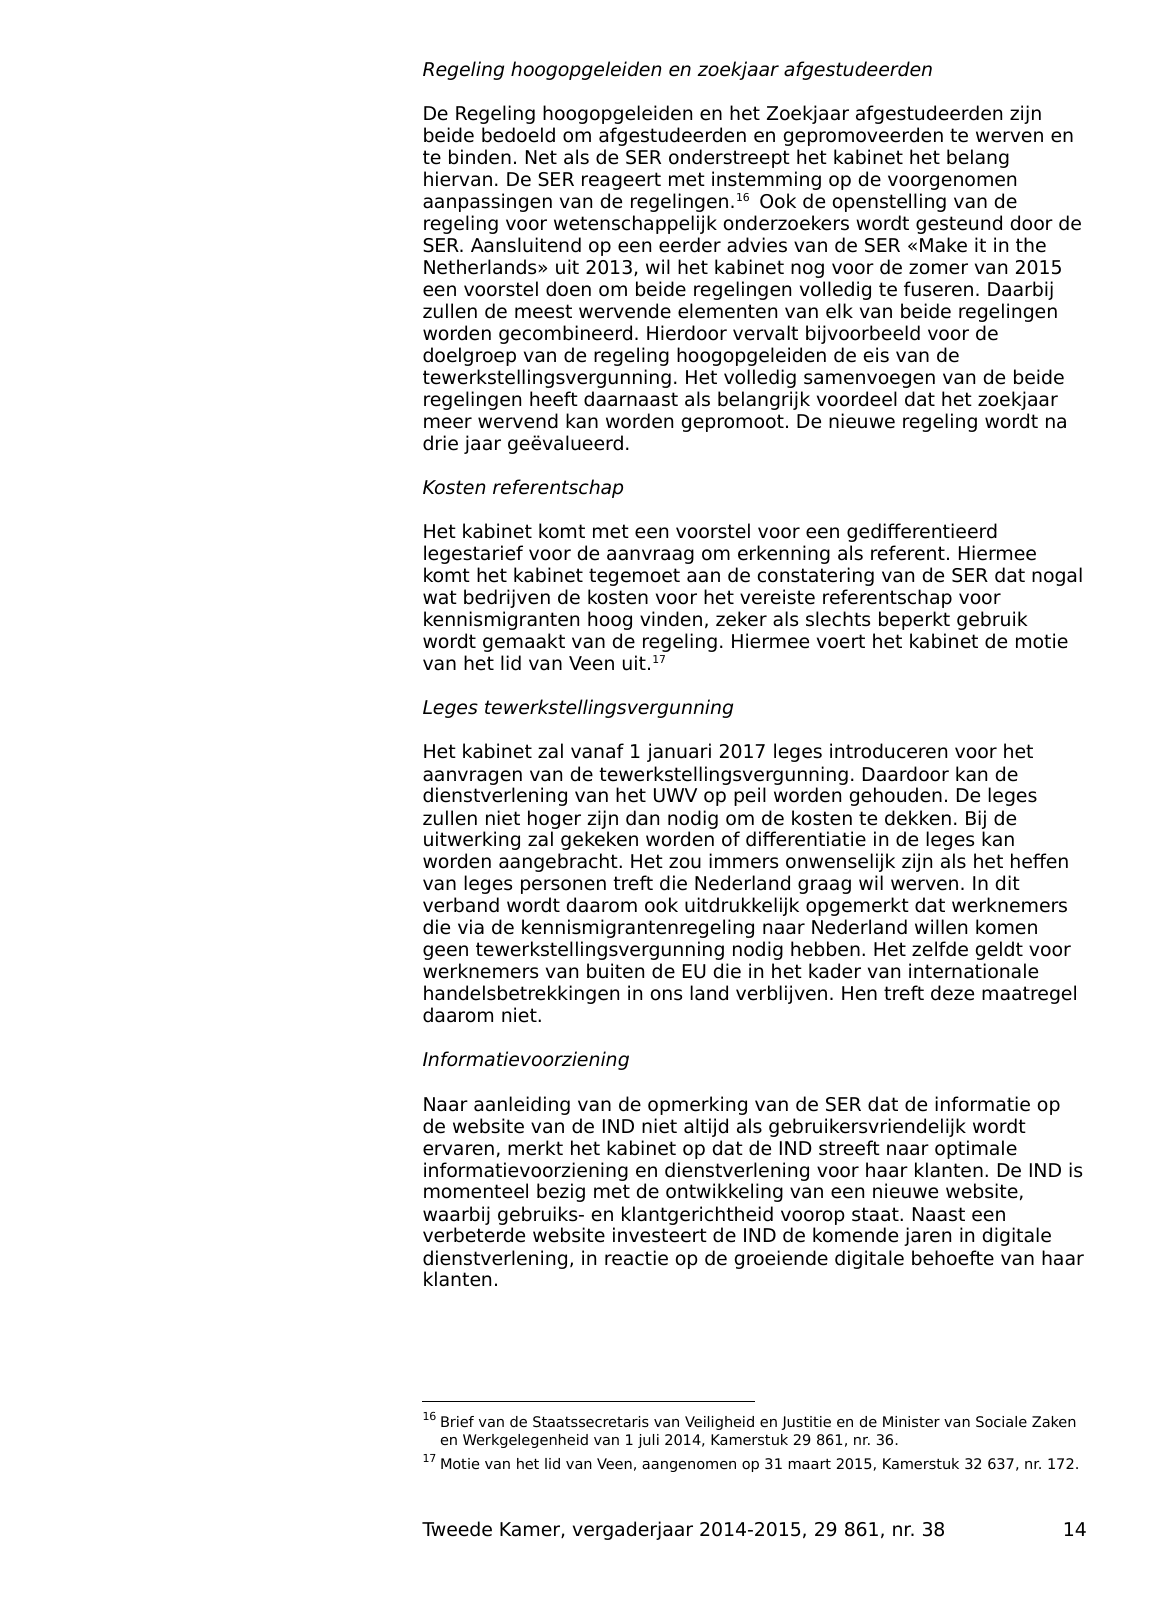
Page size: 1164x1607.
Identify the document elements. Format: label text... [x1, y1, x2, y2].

text De Regeling hoogopgeleiden en het Zoekjaar afgestudeerden zijn beide bedoeld om afgestudeerden en gepromoveerden te werven en te binden. Net als de SER onderstreept het kabinet het belang hiervan. De SER reageert met instemming op de voorgenomen aanpassingen van de regelingen. Ook de openstelling van de regeling voor wetenschappelijk onderzoekers wordt gesteund door de SER. Aansluitend op een eerder advies van de SER «Make it in the Netherlands» uit 2013, wil het kabinet nog voor de zomer van 2015 een voorstel doen om beide regelingen volledig te fuseren. Daarbij zullen de meest wervende elementen van elk van beide regelingen worden gecombineerd. Hierdoor vervalt bijvoorbeeld voor de doelgroep van de regeling hoogopgeleiden de eis van de tewerkstellingsvergunning. Het volledig samenvoegen van de beide regelingen heeft daarnaast als belangrijk voordeel dat het zoekjaar meer wervend kan worden gepromoot. De nieuwe regeling wordt na drie jaar geëvalueerd. [422, 103, 1087, 455]
text Het kabinet zal vanaf 1 januari 2017 leges introduceren voor het aanvragen van de tewerkstellingsvergunning. Daardoor kan de dienstverlening van het UWV op peil worden gehouden. De leges zullen niet hoger zijn dan nodig om de kosten te dekken. Bij de uitwerking zal gekeken worden of differentiatie in de leges kan worden aangebracht. Het zou immers onwenselijk zijn als het heffen van leges personen treft die Nederland graag wil werven. In dit verband wordt daarom ook uitdrukkelijk opgemerkt dat werknemers die via de kennismigrantenregeling naar Nederland willen komen geen tewerkstellingsvergunning nodig hebben. Het zelfde geldt voor werknemers van buiten de EU die in het kader van internationale handelsbetrekkingen in ons land verblijven. Hen treft deze maatregel daarom niet. [422, 741, 1087, 1027]
text Motie van het lid van Veen, aangenomen op 31 maart 2015, Kamerstuk 32 637, nr. 172. [422, 1452, 1087, 1474]
subtitle Regeling hoogopgeleiden en zoekjaar afgestudeerden [422, 59, 1087, 81]
text Brief van de Staatssecretaris van Veiligheid en Justitie en de Minister van Sociale Zaken en Werkgelegenheid van 1 juli 2014, Kamerstuk 29 861, nr. 36. [422, 1410, 1087, 1449]
text Naar aanleiding van de opmerking van de SER dat de informatie op de website van de IND niet altijd als gebruikersvriendelijk wordt ervaren, merkt het kabinet op dat de IND streeft naar optimale informatievoorziening en dienstverlening voor haar klanten. De IND is momenteel bezig met de ontwikkeling van een nieuwe website, waarbij gebruiks- en klantgerichtheid voorop staat. Naast een verbeterde website investeert de IND de komende jaren in digitale dienstverlening, in reactie op de groeiende digitale behoefte van haar klanten. [422, 1093, 1087, 1291]
subtitle Informatievoorziening [422, 1049, 1087, 1071]
subtitle Kosten referentschap [422, 477, 1087, 499]
subtitle Leges tewerkstellingsvergunning [422, 697, 1087, 719]
text Het kabinet komt met een voorstel voor een gedifferentieerd legestarief voor de aanvraag om erkenning als referent. Hiermee komt het kabinet tegemoet aan de constatering van de SER dat nogal wat bedrijven de kosten voor het vereiste referentschap voor kennismigranten hoog vinden, zeker als slechts beperkt gebruik wordt gemaakt van de regeling. Hiermee voert het kabinet de motie van het lid van Veen uit. [422, 521, 1087, 675]
